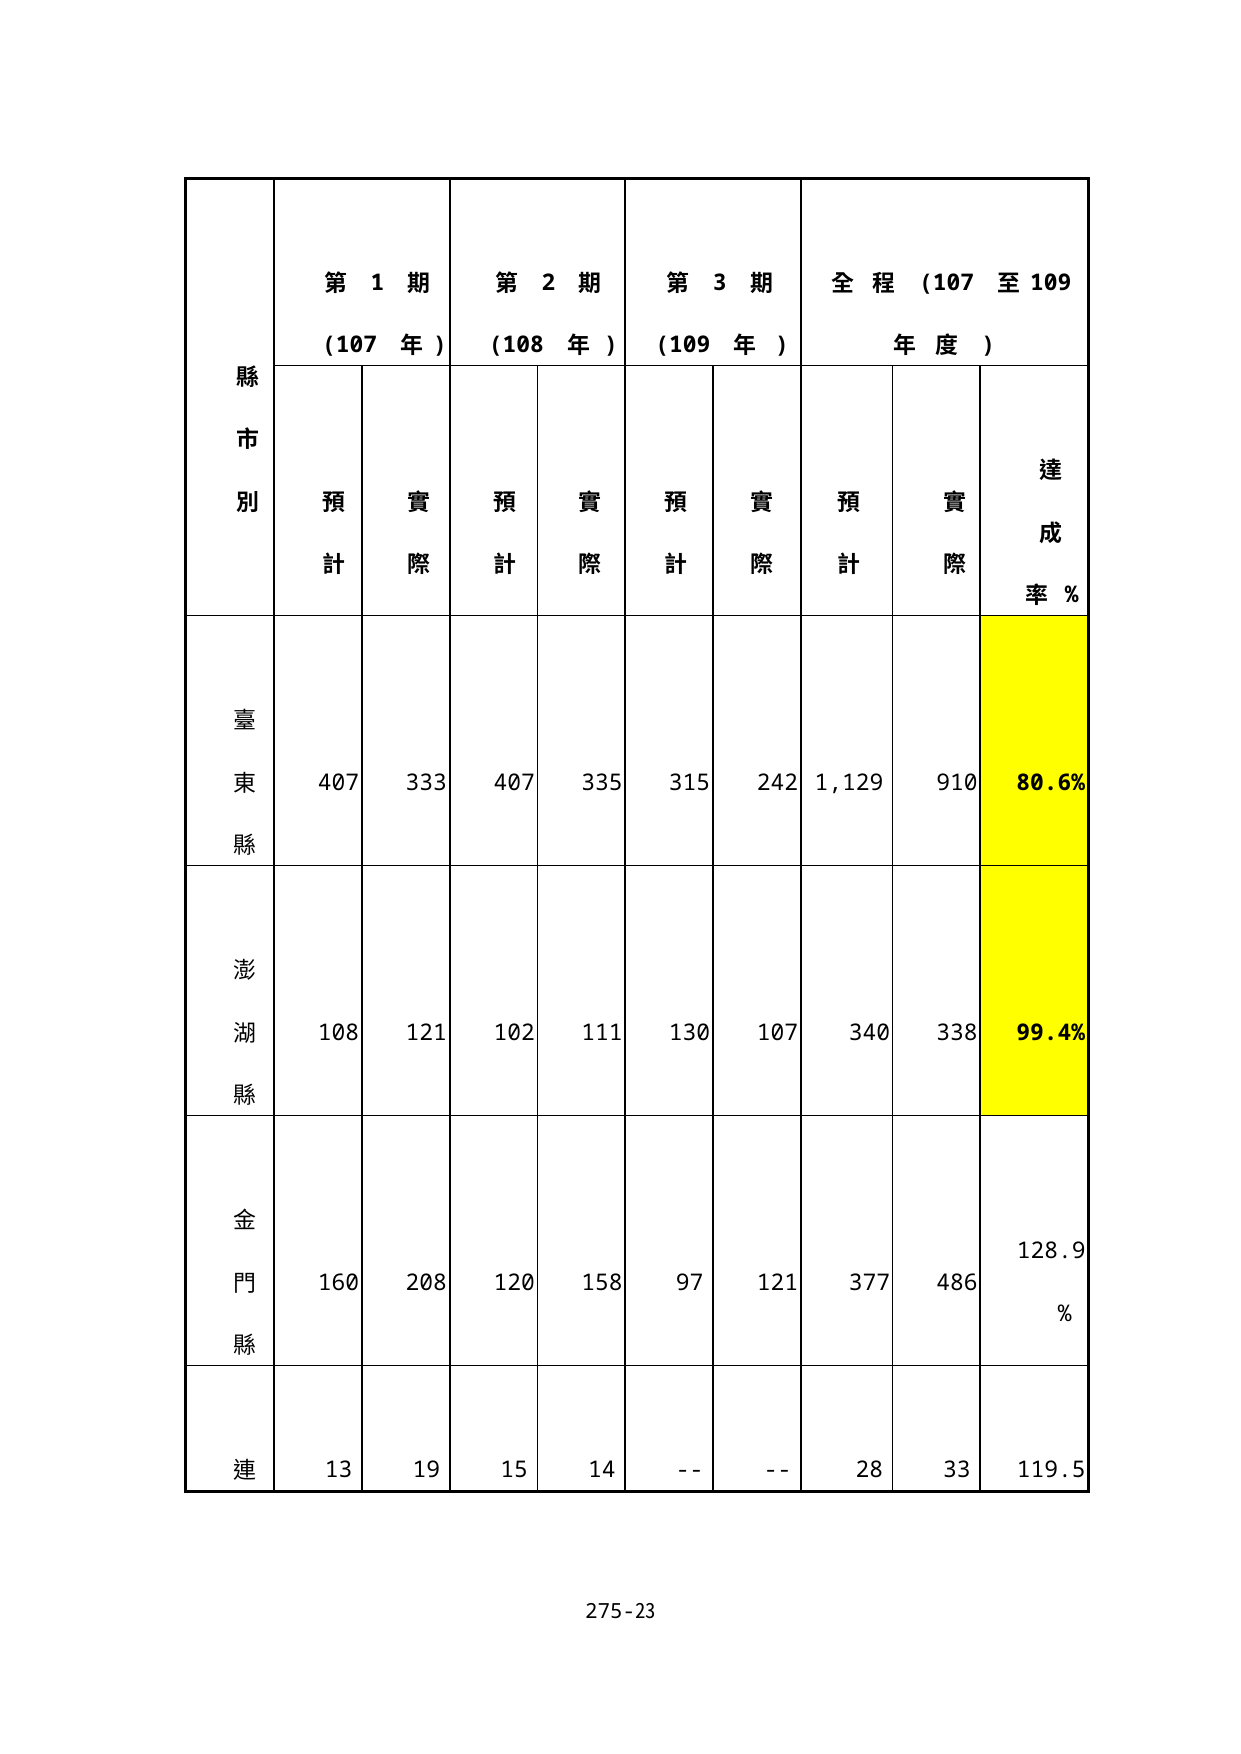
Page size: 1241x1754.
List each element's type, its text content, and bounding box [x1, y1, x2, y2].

table_cell 160 [275, 1116, 361, 1365]
table_cell 預計 [451, 366, 537, 615]
table_cell 15 [451, 1366, 537, 1490]
table_cell 208 [363, 1116, 449, 1365]
table_cell 130 [626, 866, 712, 1115]
table_cell 實際 [893, 366, 979, 615]
table_cell 377 [802, 1116, 892, 1365]
table_cell 實際 [363, 366, 449, 615]
table_header 第3期(109年) [626, 180, 800, 365]
table_cell 315 [626, 616, 712, 865]
table_cell 108 [275, 866, 361, 1115]
table_cell 33 [893, 1366, 979, 1490]
table_cell 金門縣 [187, 1116, 273, 1365]
table_cell 158 [538, 1116, 624, 1365]
table_cell 19 [363, 1366, 449, 1490]
table_cell 107 [714, 866, 800, 1115]
table_cell 121 [363, 866, 449, 1115]
table_cell 預計 [275, 366, 361, 615]
table_cell 13 [275, 1366, 361, 1490]
table_cell 澎湖縣 [187, 866, 273, 1115]
table_header 第1期(107年) [275, 180, 449, 365]
table_cell -- [626, 1366, 712, 1490]
table_cell 242 [714, 616, 800, 865]
table_cell 335 [538, 616, 624, 865]
table_cell 1,129 [802, 616, 892, 865]
table_cell 14 [538, 1366, 624, 1490]
table_cell 128.9% [981, 1116, 1087, 1365]
table_cell 99.4% [981, 866, 1087, 1115]
table_cell 120 [451, 1116, 537, 1365]
table_cell 407 [275, 616, 361, 865]
table_cell 實際 [714, 366, 800, 615]
table_cell 連 [187, 1366, 273, 1490]
table_cell 預計 [802, 366, 892, 615]
table_cell 預計 [626, 366, 712, 615]
table_cell 臺東縣 [187, 616, 273, 865]
table_cell 338 [893, 866, 979, 1115]
table_cell 340 [802, 866, 892, 1115]
table_cell 119.5 [981, 1366, 1087, 1490]
table_header 縣市別 [187, 180, 273, 615]
table_cell 407 [451, 616, 537, 865]
table_cell 達成率% [981, 366, 1087, 615]
table_cell 實際 [538, 366, 624, 615]
table_cell 910 [893, 616, 979, 865]
table_cell 102 [451, 866, 537, 1115]
table_cell 121 [714, 1116, 800, 1365]
table_cell 333 [363, 616, 449, 865]
table_header 全程(107至109年度) [802, 180, 1087, 365]
table_cell 28 [802, 1366, 892, 1490]
table_header 第2期(108年) [451, 180, 624, 365]
table_cell 111 [538, 866, 624, 1115]
table_cell 486 [893, 1116, 979, 1365]
table_cell -- [714, 1366, 800, 1490]
table_cell 97 [626, 1116, 712, 1365]
table_cell 80.6% [981, 616, 1087, 865]
